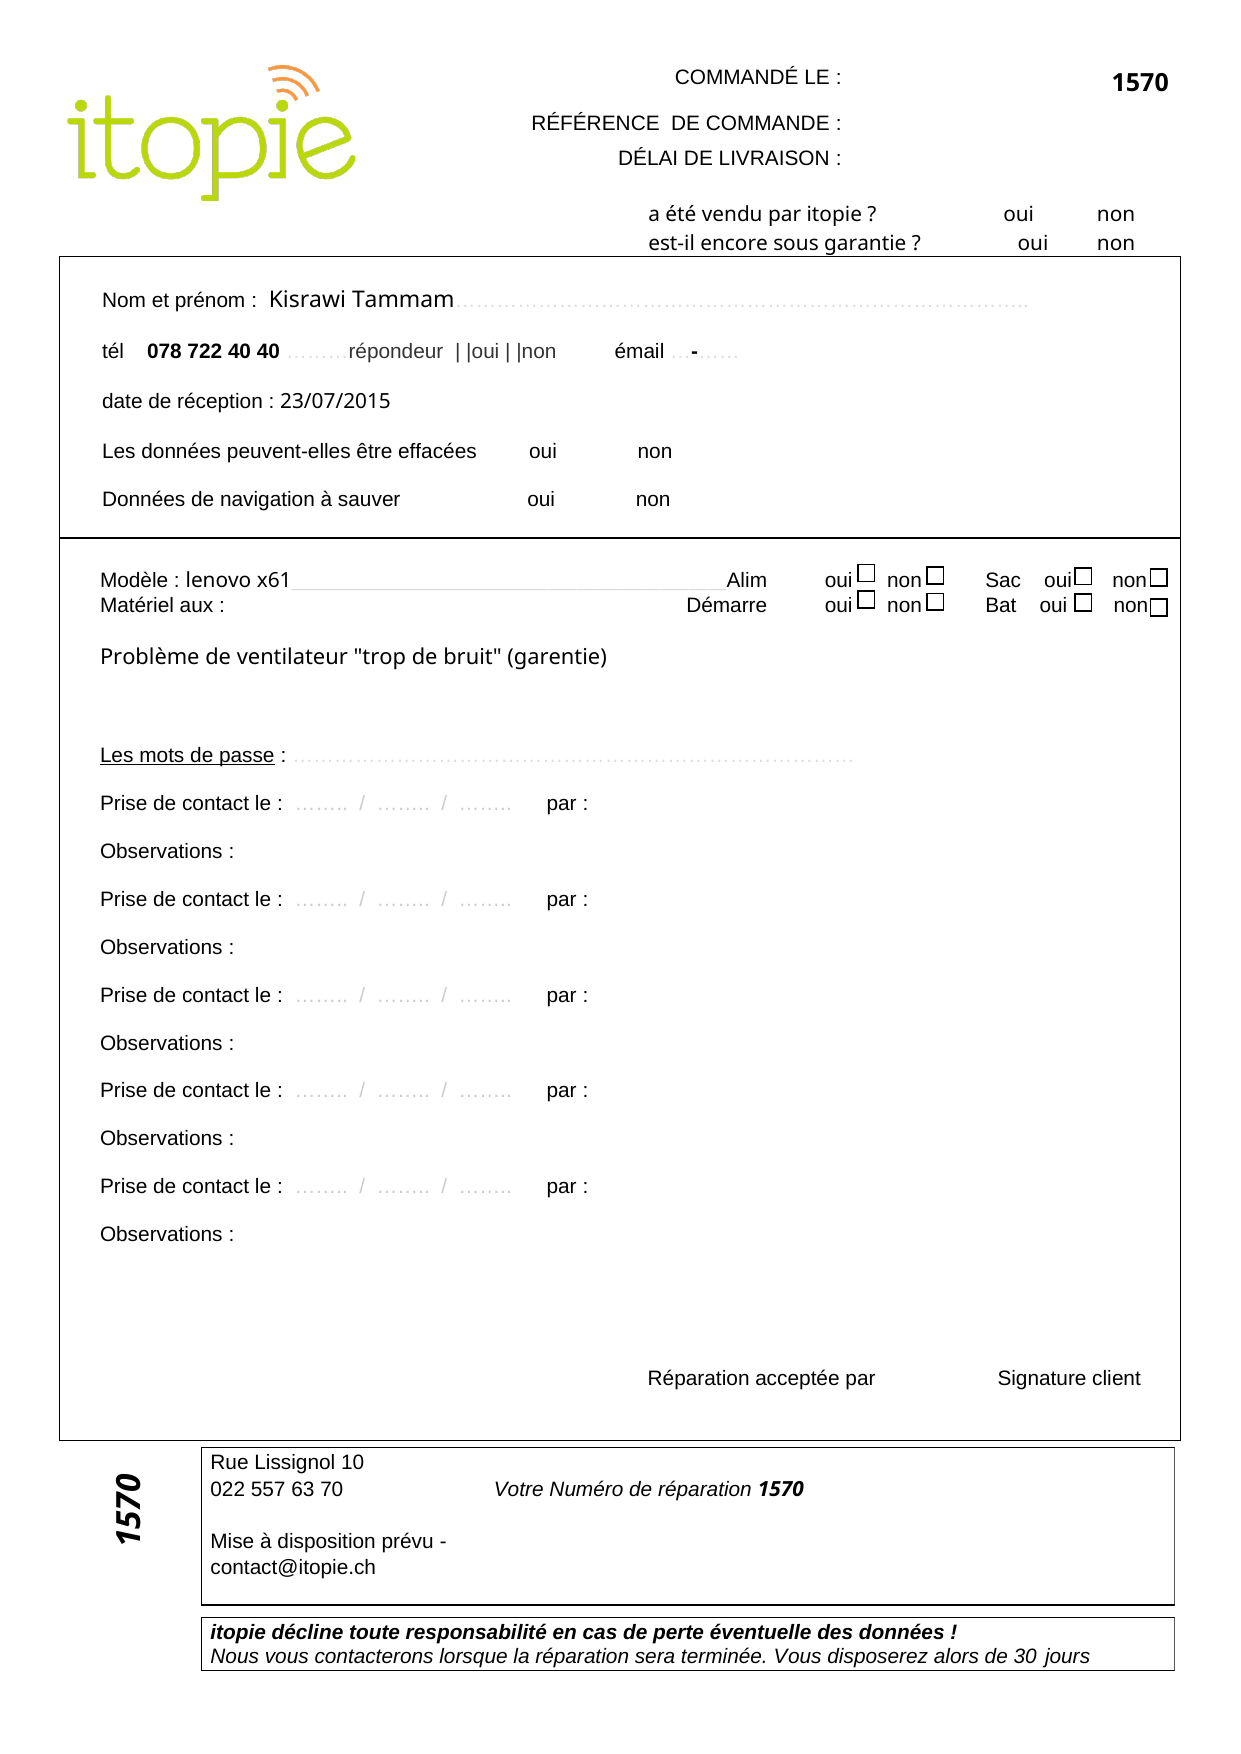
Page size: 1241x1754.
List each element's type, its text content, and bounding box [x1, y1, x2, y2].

table_cell itopie décline toute responsabilité en cas de perte éventuelle des données ! Nous vous contacterons lorsque la réparation sera terminée. Vous disposerez alors de 30 jours [195, 1611, 1180, 1677]
table_cell [847, 140, 1180, 175]
text Observations : [60, 1219, 1180, 1246]
text Problème de ventilateur "trop de bruit" (garentie) [60, 638, 1180, 671]
text Les mots de passe : ……………………………………………………………………… [60, 740, 1180, 767]
text Nom et prénom : Kisrawi Tammam……………………………………………………………………….. [60, 280, 1180, 314]
text Modèle : lenovo x61 Alim oui non Sac oui non [879, 562, 925, 590]
text Prise de contact le : …….. / …….. / …….. par : [60, 883, 1180, 911]
table_cell [847, 105, 1180, 140]
text Observations : [60, 1027, 1180, 1054]
text est-il encore sous garantie ? oui non [59, 228, 1181, 256]
text Observations : [60, 1123, 1180, 1150]
table_cell DÉLAI DE LIVRAISON : [490, 140, 847, 175]
text Prise de contact le : …….. / …….. / …….. par : [60, 1075, 1180, 1102]
text a été vendu par itopie ? oui non [59, 199, 1181, 228]
text Observations : [60, 836, 1180, 863]
table_header COMMANDÉ LE : [490, 59, 847, 104]
text Les données peuvent-elles être effacées oui non [60, 436, 1180, 463]
table_header 1570 [59, 1441, 195, 1677]
text Prise de contact le : …….. / …….. / …….. par : [60, 788, 1180, 815]
text Modèle : lenovo x61 Alim oui non Sac oui non [948, 562, 1180, 590]
text Prise de contact le : …….. / …….. / …….. par : [60, 979, 1180, 1006]
text Observations : [60, 931, 1180, 958]
text Modèle : lenovo x61 Alim oui non Sac oui non [60, 562, 856, 590]
text tél 078 722 40 40 ………répondeur | |oui | |non émail …-…… [60, 335, 1180, 362]
text Prise de contact le : …….. / …….. / …….. par : [60, 1171, 1180, 1198]
picture [67, 65, 356, 201]
text date de réception : 23/07/2015 [60, 383, 1180, 415]
text Réparation acceptée par Signature client [60, 1363, 1180, 1390]
text Données de navigation à sauver oui non [60, 484, 1180, 511]
table_header Rue Lissignol 10 022 557 63 70 Votre Numéro de réparation 1570 Mise à disposition prévu - contact@itopie.ch [195, 1441, 1180, 1611]
text Matériel aux : Démarre oui non Bat oui non [60, 590, 1180, 617]
table_header 1570 [847, 59, 1180, 104]
table_cell RÉFÉRENCE DE COMMANDE : [490, 105, 847, 140]
